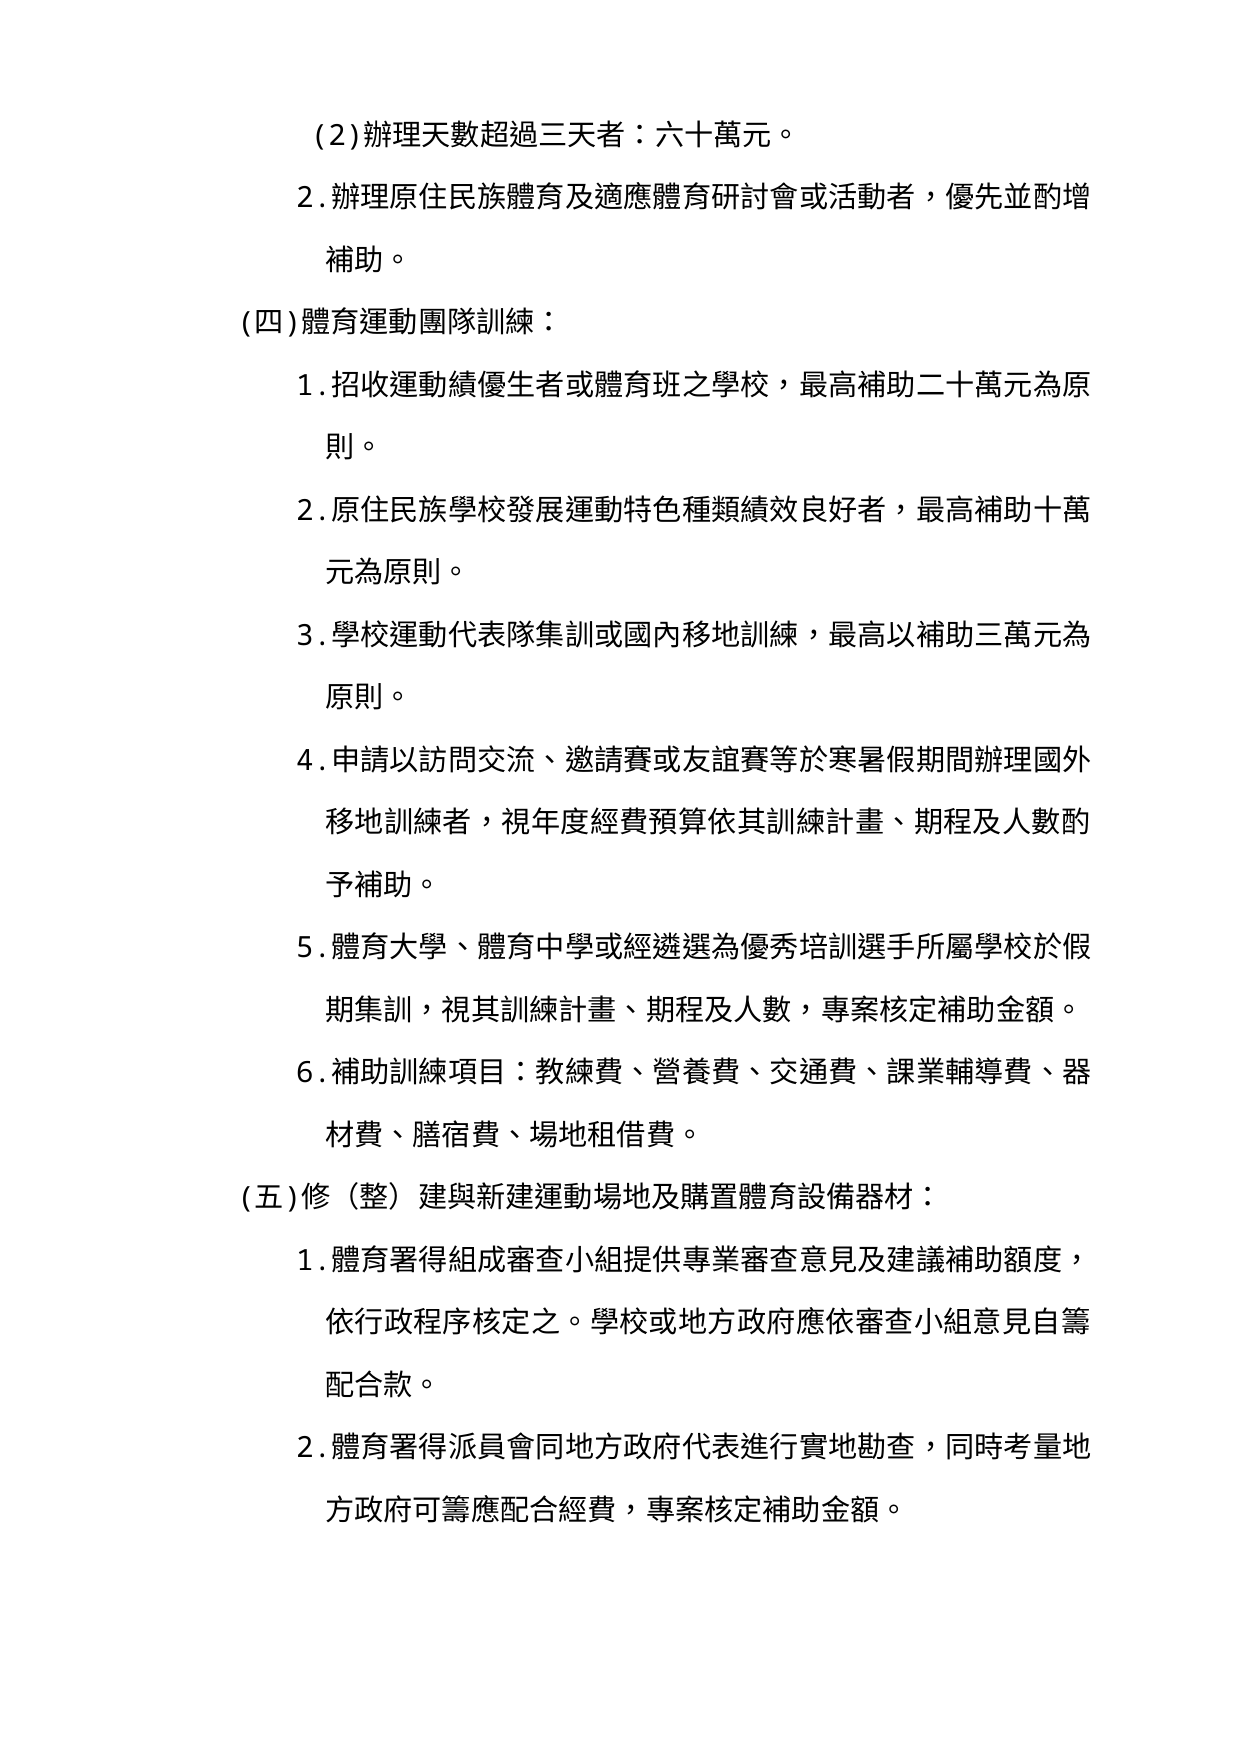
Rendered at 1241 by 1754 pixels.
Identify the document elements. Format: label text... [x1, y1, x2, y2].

text 6.補助訓練項目：教練費、營養費、交通費、課業輔導費、器材費、膳宿費、場地租借費。 [296, 1028, 1092, 1153]
text (2)辦理天數超過三天者：六十萬元。 [311, 91, 1092, 153]
text 5.體育大學、體育中學或經遴選為優秀培訓選手所屬學校於假期集訓，視其訓練計畫、期程及人數，專案核定補助金額。 [296, 903, 1092, 1028]
text 4.申請以訪問交流、邀請賽或友誼賽等於寒暑假期間辦理國外移地訓練者，視年度經費預算依其訓練計畫、期程及人數酌予補助。 [296, 716, 1092, 903]
text (四)體育運動團隊訓練： [237, 278, 1092, 341]
text 1.招收運動績優生者或體育班之學校，最高補助二十萬元為原則。 [296, 341, 1092, 466]
text 1.體育署得組成審查小組提供專業審查意見及建議補助額度，依行政程序核定之。學校或地方政府應依審查小組意見自籌配合款。 [296, 1216, 1092, 1403]
text 2.體育署得派員會同地方政府代表進行實地勘查，同時考量地方政府可籌應配合經費，專案核定補助金額。 [296, 1403, 1092, 1528]
text 2.辦理原住民族體育及適應體育研討會或活動者，優先並酌增補助。 [296, 153, 1092, 278]
text (五)修（整）建與新建運動場地及購置體育設備器材： [237, 1153, 1092, 1216]
text 2.原住民族學校發展運動特色種類績效良好者，最高補助十萬元為原則。 [296, 466, 1092, 591]
text 3.學校運動代表隊集訓或國內移地訓練，最高以補助三萬元為原則。 [296, 591, 1092, 716]
